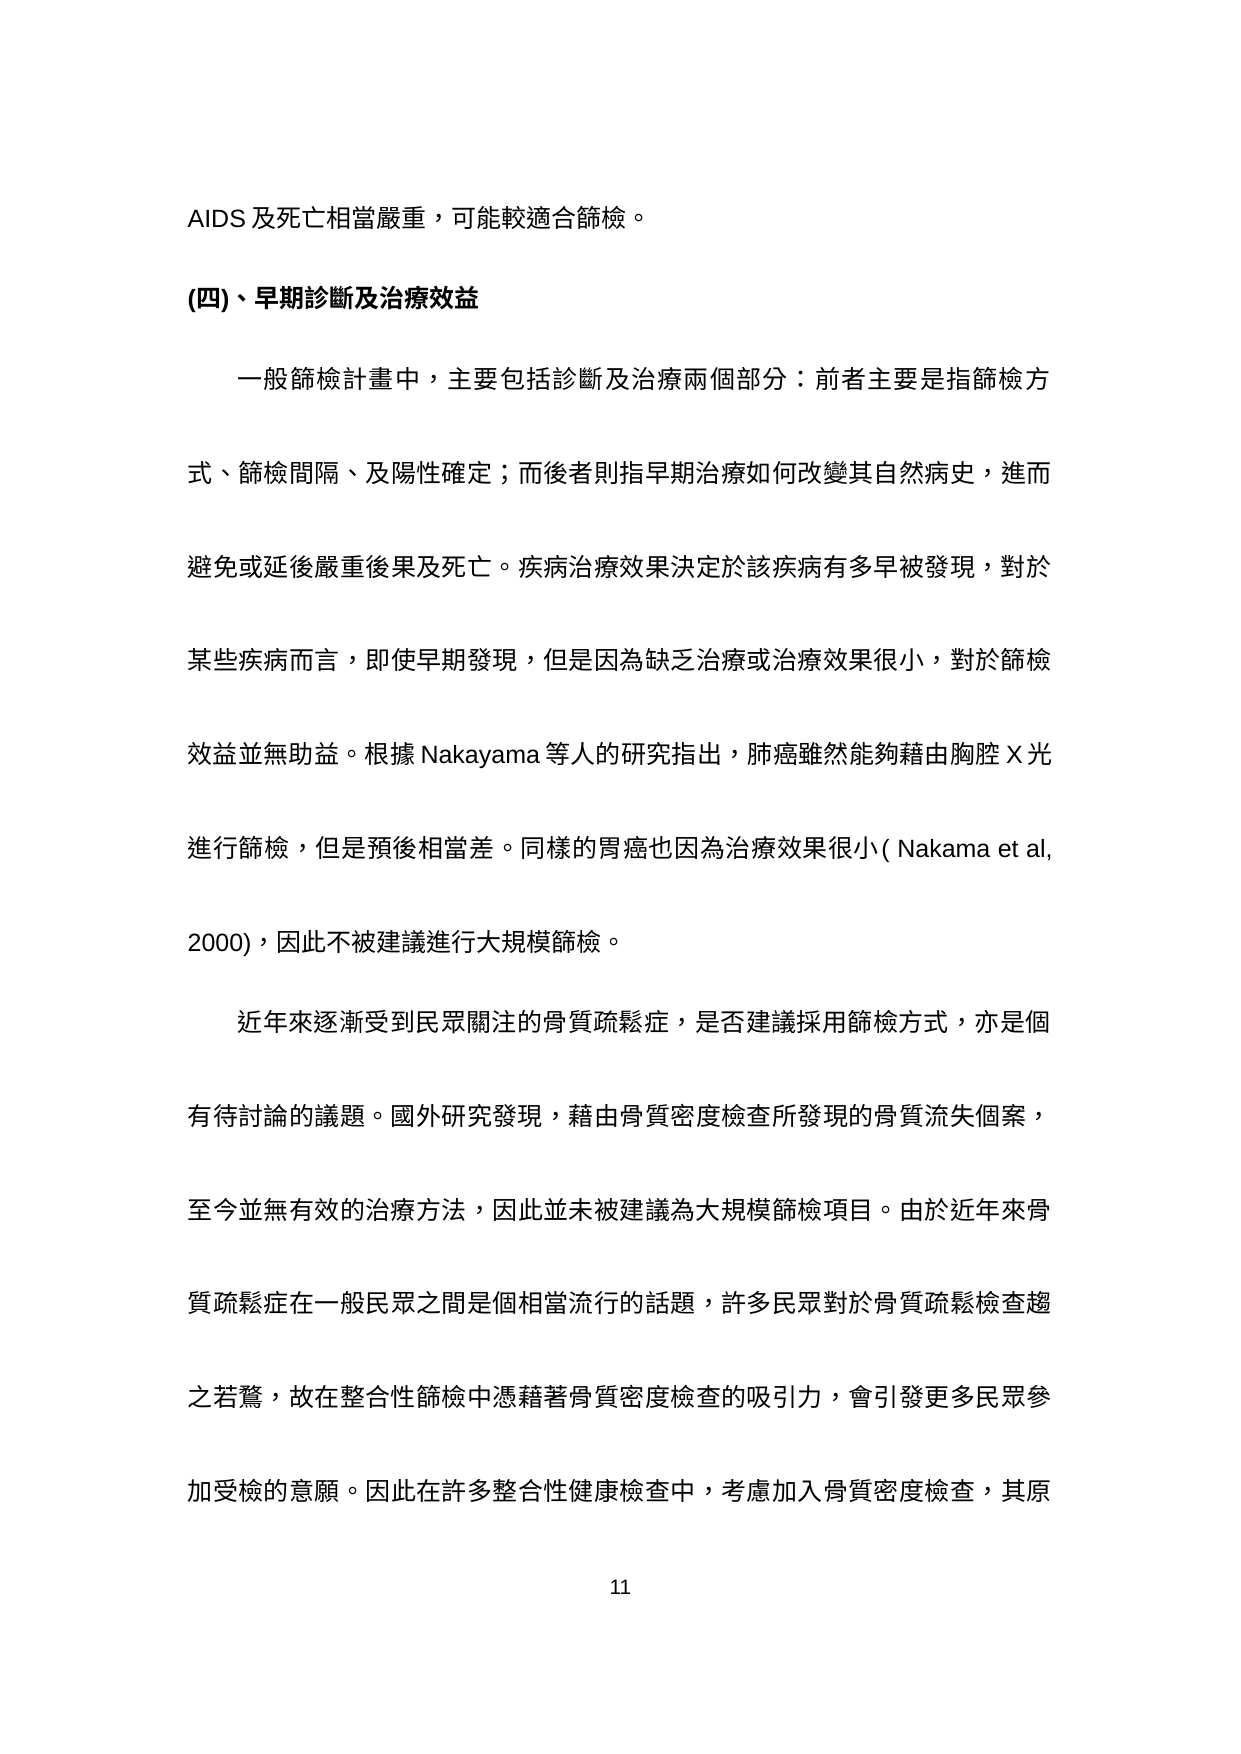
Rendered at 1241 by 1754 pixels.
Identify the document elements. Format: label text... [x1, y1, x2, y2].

text AIDS及死亡相當嚴重，可能較適合篩檢。 [187, 175, 1053, 237]
text 一般篩檢計畫中，主要包括診斷及治療兩個部分：前者主要是指篩檢方式、篩檢間隔、及陽性確定；而後者則指早期治療如何改變其自然病史，進而避免或延後嚴重後果及死亡。疾病治療效果決定於該疾病有多早被發現，對於某些疾病而言，即使早期發現，但是因為缺乏治療或治療效果很小，對於篩檢效益並無助益。根據Nakayama等人的研究指出，肺癌雖然能夠藉由胸腔X光進行篩檢，但是預後相當差。同樣的胃癌也因為治療效果很小( Nakama et al, 2000)，因此不被建議進行大規模篩檢。 [187, 336, 1053, 961]
text 近年來逐漸受到民眾關注的骨質疏鬆症，是否建議採用篩檢方式，亦是個有待討論的議題。國外研究發現，藉由骨質密度檢查所發現的骨質流失個案，至今並無有效的治療方法，因此並未被建議為大規模篩檢項目。由於近年來骨質疏鬆症在一般民眾之間是個相當流行的話題，許多民眾對於骨質疏鬆檢查趨之若鶩，故在整合性篩檢中憑藉著骨質密度檢查的吸引力，會引發更多民眾參加受檢的意願。因此在許多整合性健康檢查中，考慮加入骨質密度檢查，其原 [187, 979, 1053, 1510]
text (四)、早期診斷及治療效益 [187, 255, 1053, 318]
